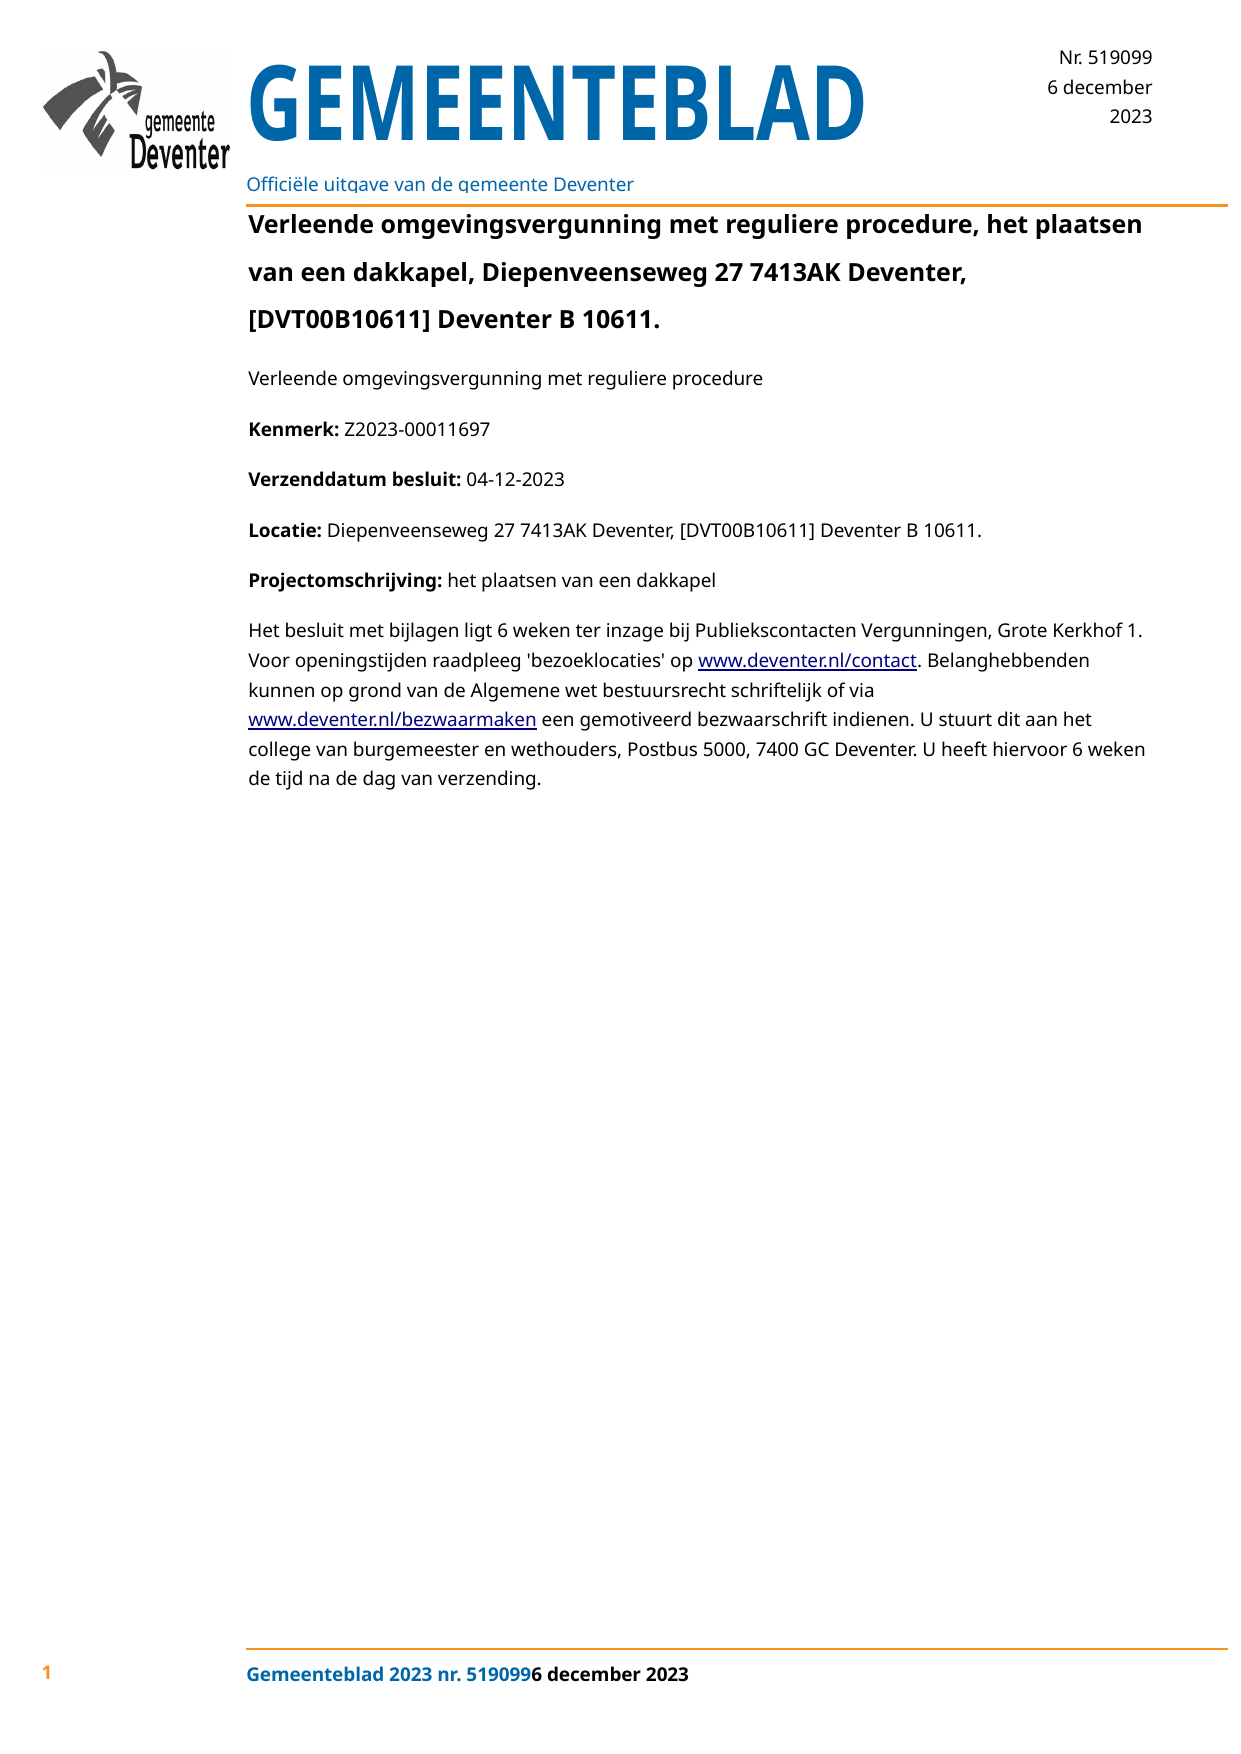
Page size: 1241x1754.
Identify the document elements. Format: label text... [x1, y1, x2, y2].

text Projectomschrijving: het plaatsen van een dakkapel [248, 567, 1152, 593]
text Kenmerk: Z2023-00011697 [248, 416, 1152, 442]
text Verzenddatum besluit: 04-12-2023 [248, 466, 1152, 492]
text Verleende omgevingsvergunning met reguliere procedure, het plaatsen van een dakkapel, Diepenveenseweg 27 7413AK Deventer, [DVT00B10611] Deventer B 10611. [248, 207, 1152, 336]
text Verleende omgevingsvergunning met reguliere procedure [248, 366, 1152, 391]
text Locatie: Diepenveenseweg 27 7413AK Deventer, [DVT00B10611] Deventer B 10611. [248, 517, 1152, 542]
text Het besluit met bijlagen ligt 6 weken ter inzage bij Publiekscontacten Vergunningen, Grote Kerkhof 1. Voor openingstijden raadpleeg 'bezoeklocaties' op www.deventer.nl/contact. Belanghebbenden kunnen op grond van de Algemene wet bestuursrecht schriftelijk of via www.deventer.nl/bezwaarmaken een gemotiveerd bezwaarschrift indienen. U stuurt dit aan het college van burgemeester en wethouders, Postbus 5000, 7400 GC Deventer. U heeft hiervoor 6 weken de tijd na de dag van verzending. [248, 618, 1152, 791]
picture [41, 47, 231, 172]
